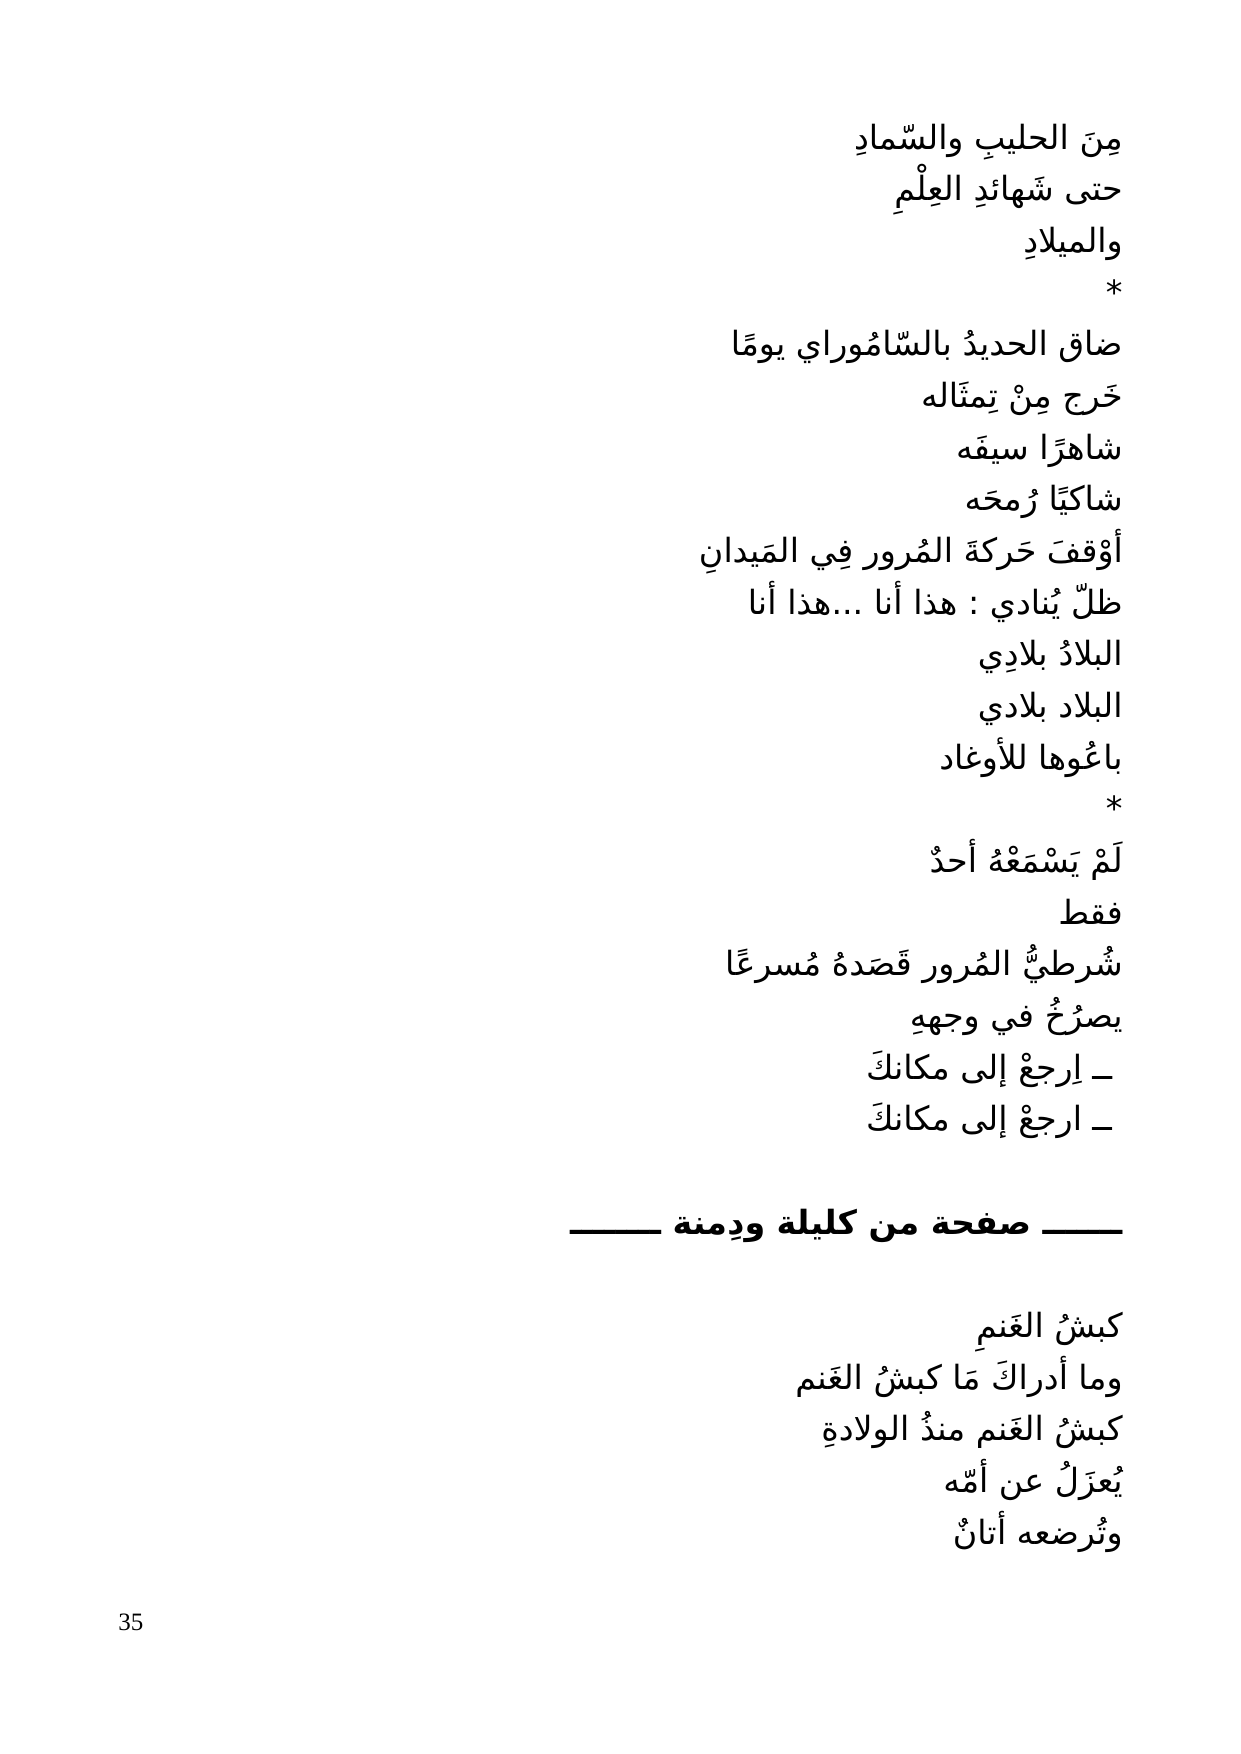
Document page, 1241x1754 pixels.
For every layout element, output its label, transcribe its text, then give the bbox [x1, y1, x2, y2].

text وتُرضعه أتانٌ [118, 1513, 1122, 1552]
text يصرُخُ في وجههِ [118, 996, 1122, 1035]
text خَرج مِنْ تِمثَاله [118, 376, 1122, 415]
text شاهرًا سيفَه [118, 428, 1122, 467]
text كبشُ الغَنمِ [118, 1306, 1122, 1345]
text وما أدراكَ مَا كبشُ الغَنم [118, 1358, 1122, 1397]
text ظلّ يُنادي : هذا أنا ...هذا أنا [118, 583, 1122, 622]
text البلادُ بلادِي [118, 635, 1122, 674]
text ضاق الحديدُ بالسّامُوراي يومًا [118, 325, 1122, 364]
text كبشُ الغَنم منذُ الولادةِ [118, 1410, 1122, 1449]
text والميلادِ [118, 221, 1122, 260]
text البلاد بلادي [118, 686, 1122, 725]
text ـــــــ صفحة من كليلة ودِمنة ــــــــ [118, 1203, 1122, 1242]
text باعُوها للأوغاد [118, 738, 1122, 777]
text * [118, 273, 1122, 312]
text شاكيًا رُمحَه [118, 480, 1122, 519]
text مِنَ الحليبِ والسّمادِ [118, 118, 1122, 157]
text حتى شَهائدِ العِلْمِ [118, 170, 1122, 209]
text أوْقفَ حَركةَ المُرور فِي المَيدانِ [118, 531, 1122, 570]
text ــ ارجعْ إلى مكانكَ [118, 1100, 1122, 1139]
text * [118, 790, 1122, 829]
text شُرطيُّ المُرور قَصَدهُ مُسرعًا [118, 945, 1122, 984]
text فقط [118, 893, 1122, 932]
text لَمْ يَسْمَعْهُ أحدٌ [118, 841, 1122, 880]
text ــ اِرجعْ إلى مكانكَ [118, 1048, 1122, 1087]
text يُعزَلُ عن أمّه [118, 1461, 1122, 1500]
